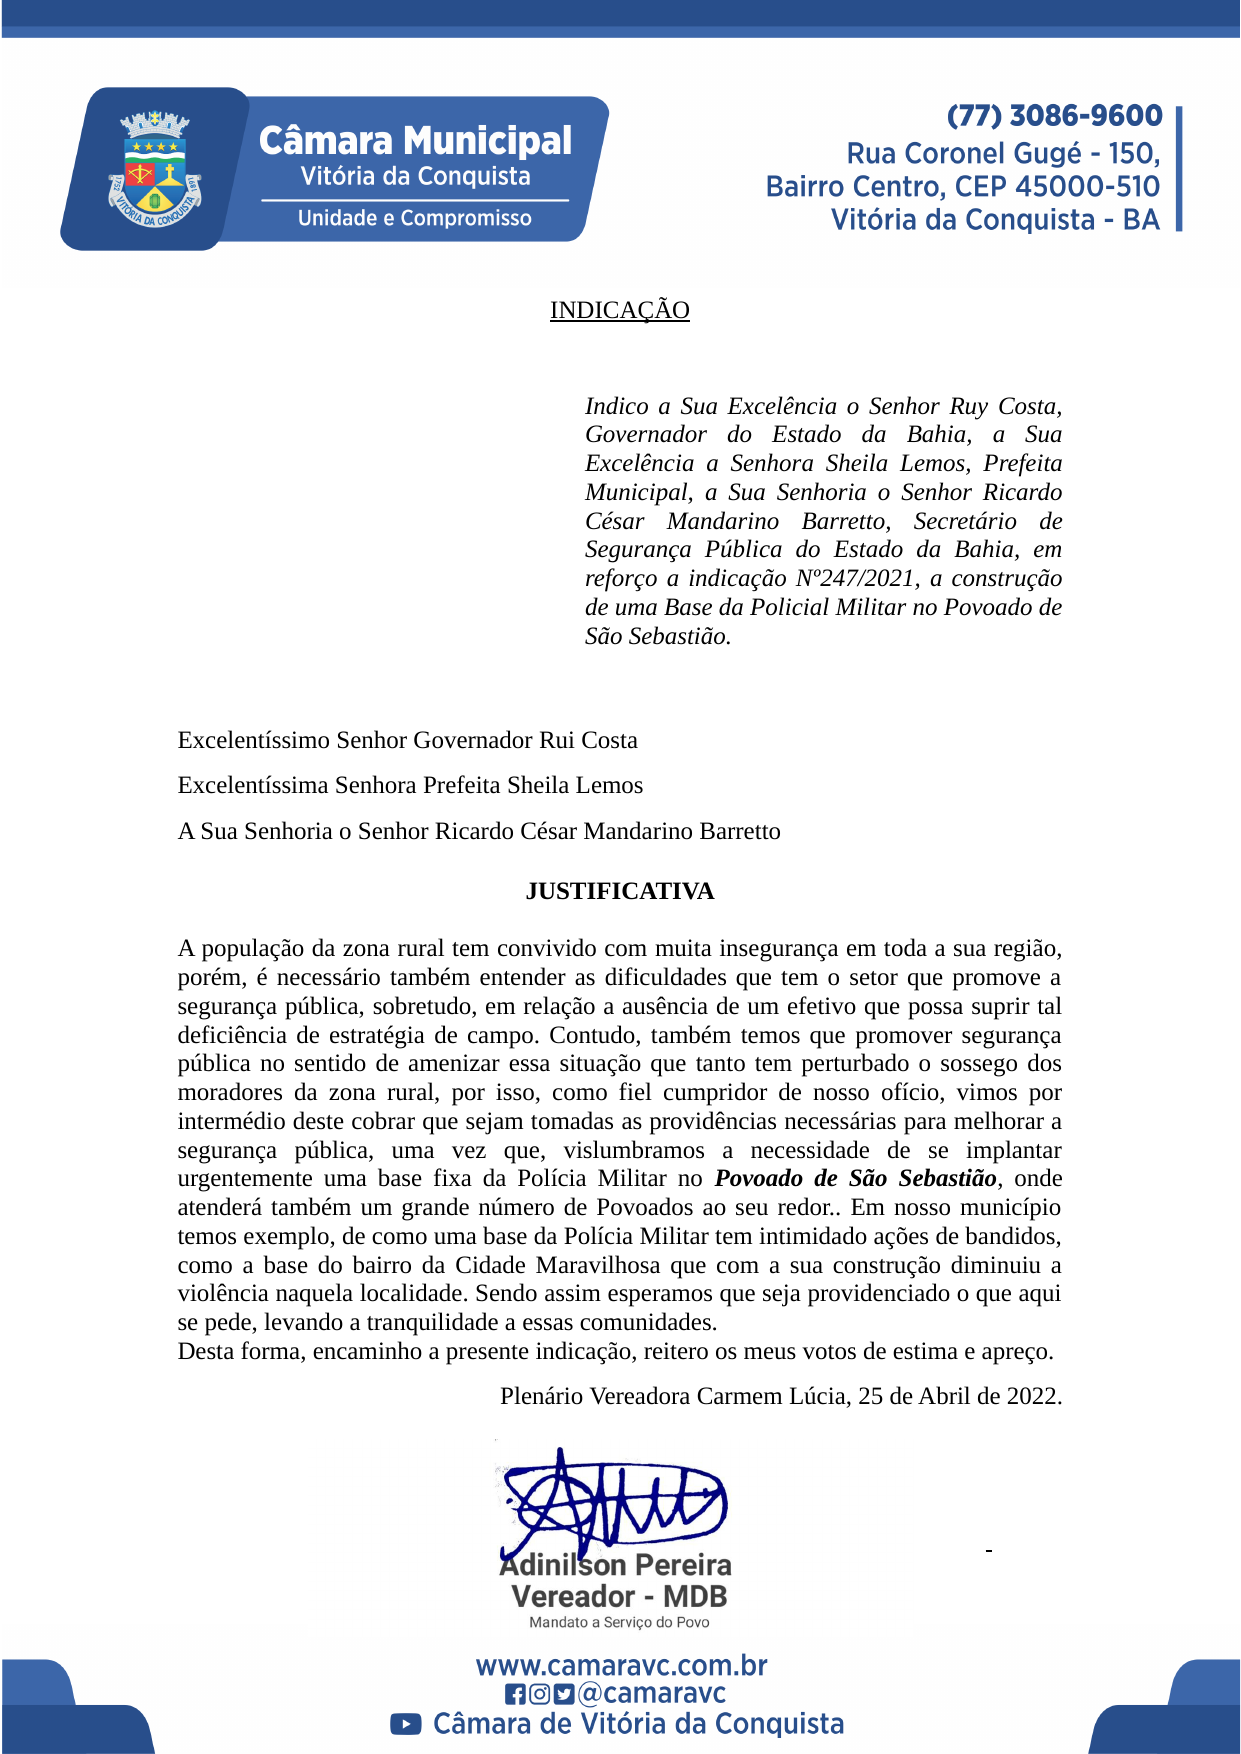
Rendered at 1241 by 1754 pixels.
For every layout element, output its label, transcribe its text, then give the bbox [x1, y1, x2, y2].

text Excelentíssima Senhora Prefeita Sheila Lemos [177, 771, 1063, 799]
text Indico a Sua Excelência o Senhor Ruy Costa, Governador do Estado da Bahia, a Sua Excelência a Senhora Sheila Lemos, Prefeita Municipal, a Sua Senhoria o Senhor Ricardo César Mandarino Barretto, Secretário de Segurança Pública do Estado da Bahia, em reforço a indicação Nº247/2021, a construção de uma Base da Policial Militar no Povoado de São Sebastião. [585, 391, 1063, 649]
text A Sua Senhoria o Senhor Ricardo César Mandarino Barretto [177, 816, 1063, 845]
text JUSTIFICATIVA [177, 876, 1063, 905]
picture [1, 0, 1240, 288]
picture [2, 1439, 1241, 1754]
text INDICAÇÃO [177, 295, 1063, 324]
text Plenário Vereadora Carmem Lúcia, 25 de Abril de 2022. [177, 1381, 1063, 1410]
text Excelentíssimo Senhor Governador Rui Costa [177, 725, 1063, 754]
text A população da zona rural tem convivido com muita insegurança em toda a sua região, porém, é necessário também entender as dificuldades que tem o setor que promove a segurança pública, sobretudo, em relação a ausência de um efetivo que possa suprir tal deficiência de estratégia de campo. Contudo, também temos que promover segurança pública no sentido de amenizar essa situação que tanto tem perturbado o sossego dos moradores da zona rural, por isso, como fiel cumpridor de nosso ofício, vimos por intermédio deste cobrar que sejam tomadas as providências necessárias para melhorar a segurança pública, uma vez que, vislumbramos a necessidade de se implantar urgentemente uma base fixa da Polícia Militar no Povoado de São Sebastião, onde atenderá também um grande número de Povoados ao seu redor.. Em nosso município temos exemplo, de como uma base da Polícia Militar tem intimidado ações de bandidos, como a base do bairro da Cidade Maravilhosa que com a sua construção diminuiu a violência naquela localidade. Sendo assim esperamos que seja providenciado o que aqui se pede, levando a tranquilidade a essas comunidades. [177, 933, 1063, 1336]
text Desta forma, encaminho a presente indicação, reitero os meus votos de estima e apreço. [177, 1336, 1063, 1365]
